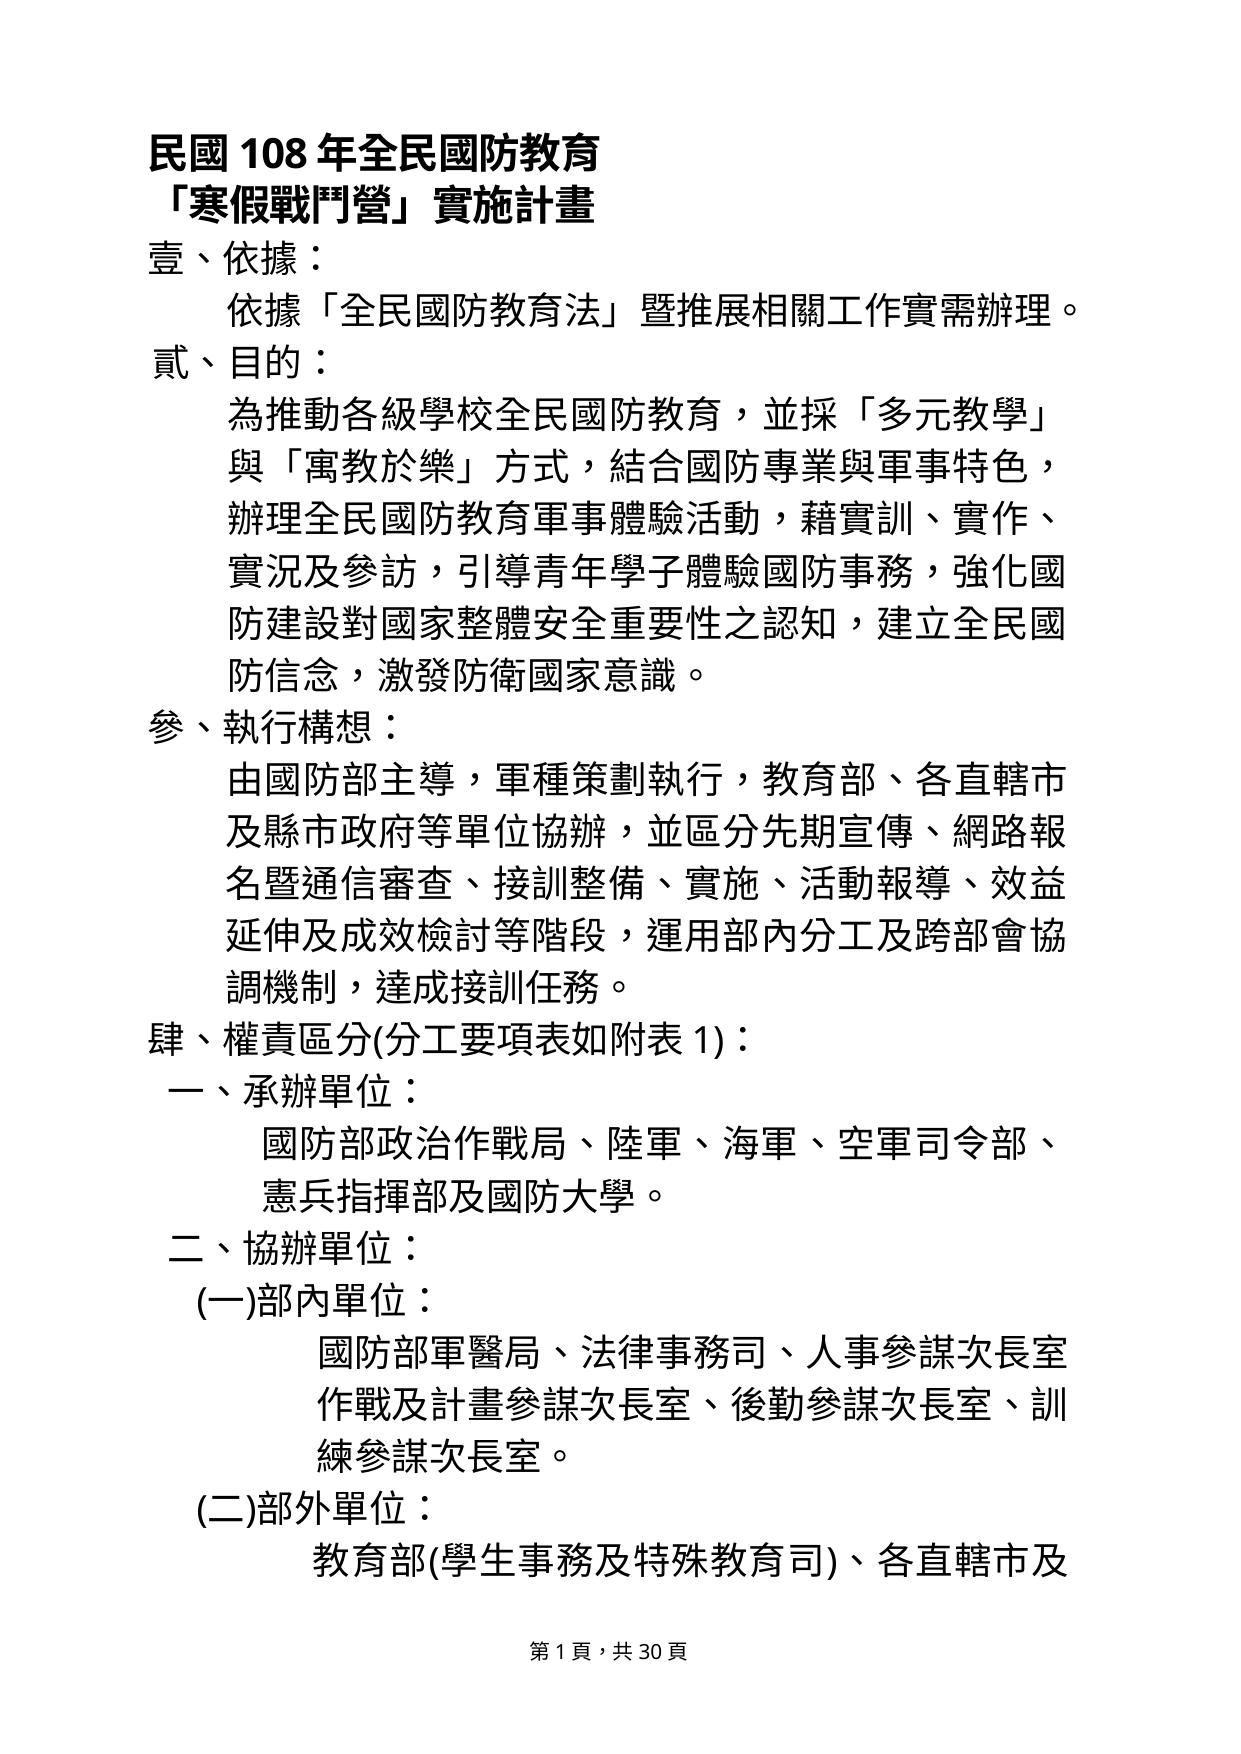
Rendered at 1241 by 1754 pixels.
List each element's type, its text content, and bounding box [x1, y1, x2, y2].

text 壹、依據： [148, 231, 1069, 283]
text 參、執行構想： [148, 699, 1069, 752]
text 為推動各級學校全民國防教育，並採「多元教學」與「寓教於樂」方式，結合國防專業與軍事特色，辦理全民國防教育軍事體驗活動，藉實訓、實作、實況及參訪，引導青年學子體驗國防事務，強化國防建設對國家整體安全重要性之認知，建立全民國防信念，激發防衛國家意識。 [227, 387, 1069, 699]
text 依據「全民國防教育法」暨推展相關工作實需辦理。 [226, 283, 1069, 335]
text 國防部政治作戰局、陸軍、海軍、空軍司令部、憲兵指揮部及國防大學。 [261, 1116, 1069, 1220]
text 貳、目的： [152, 335, 1069, 387]
text 國防部軍醫局、法律事務司、人事參謀次長室、作戰及計畫參謀次長室、後勤參謀次長室、訓練參謀次長室。 [316, 1324, 1069, 1481]
text 民國108年全民國防教育 [148, 127, 1069, 179]
text 一、承辦單位： [148, 1064, 1069, 1116]
text 肆、權責區分(分工要項表如附表1)： [148, 1012, 1069, 1064]
text 「寒假戰鬥營」實施計畫 [148, 179, 1069, 231]
text 由國防部主導，軍種策劃執行，教育部、各直轄市及縣市政府等單位協辦，並區分先期宣傳、網路報名暨通信審查、接訓整備、實施、活動報導、效益延伸及成效檢討等階段，運用部內分工及跨部會協調機制，達成接訓任務。 [225, 752, 1069, 1012]
text (二)部外單位： [148, 1481, 1069, 1533]
text 教育部(學生事務及特殊教育司)、各直轄市及 [313, 1533, 1069, 1585]
text (一)部內單位： [148, 1272, 1069, 1324]
text 二、協辦單位： [148, 1220, 1069, 1272]
